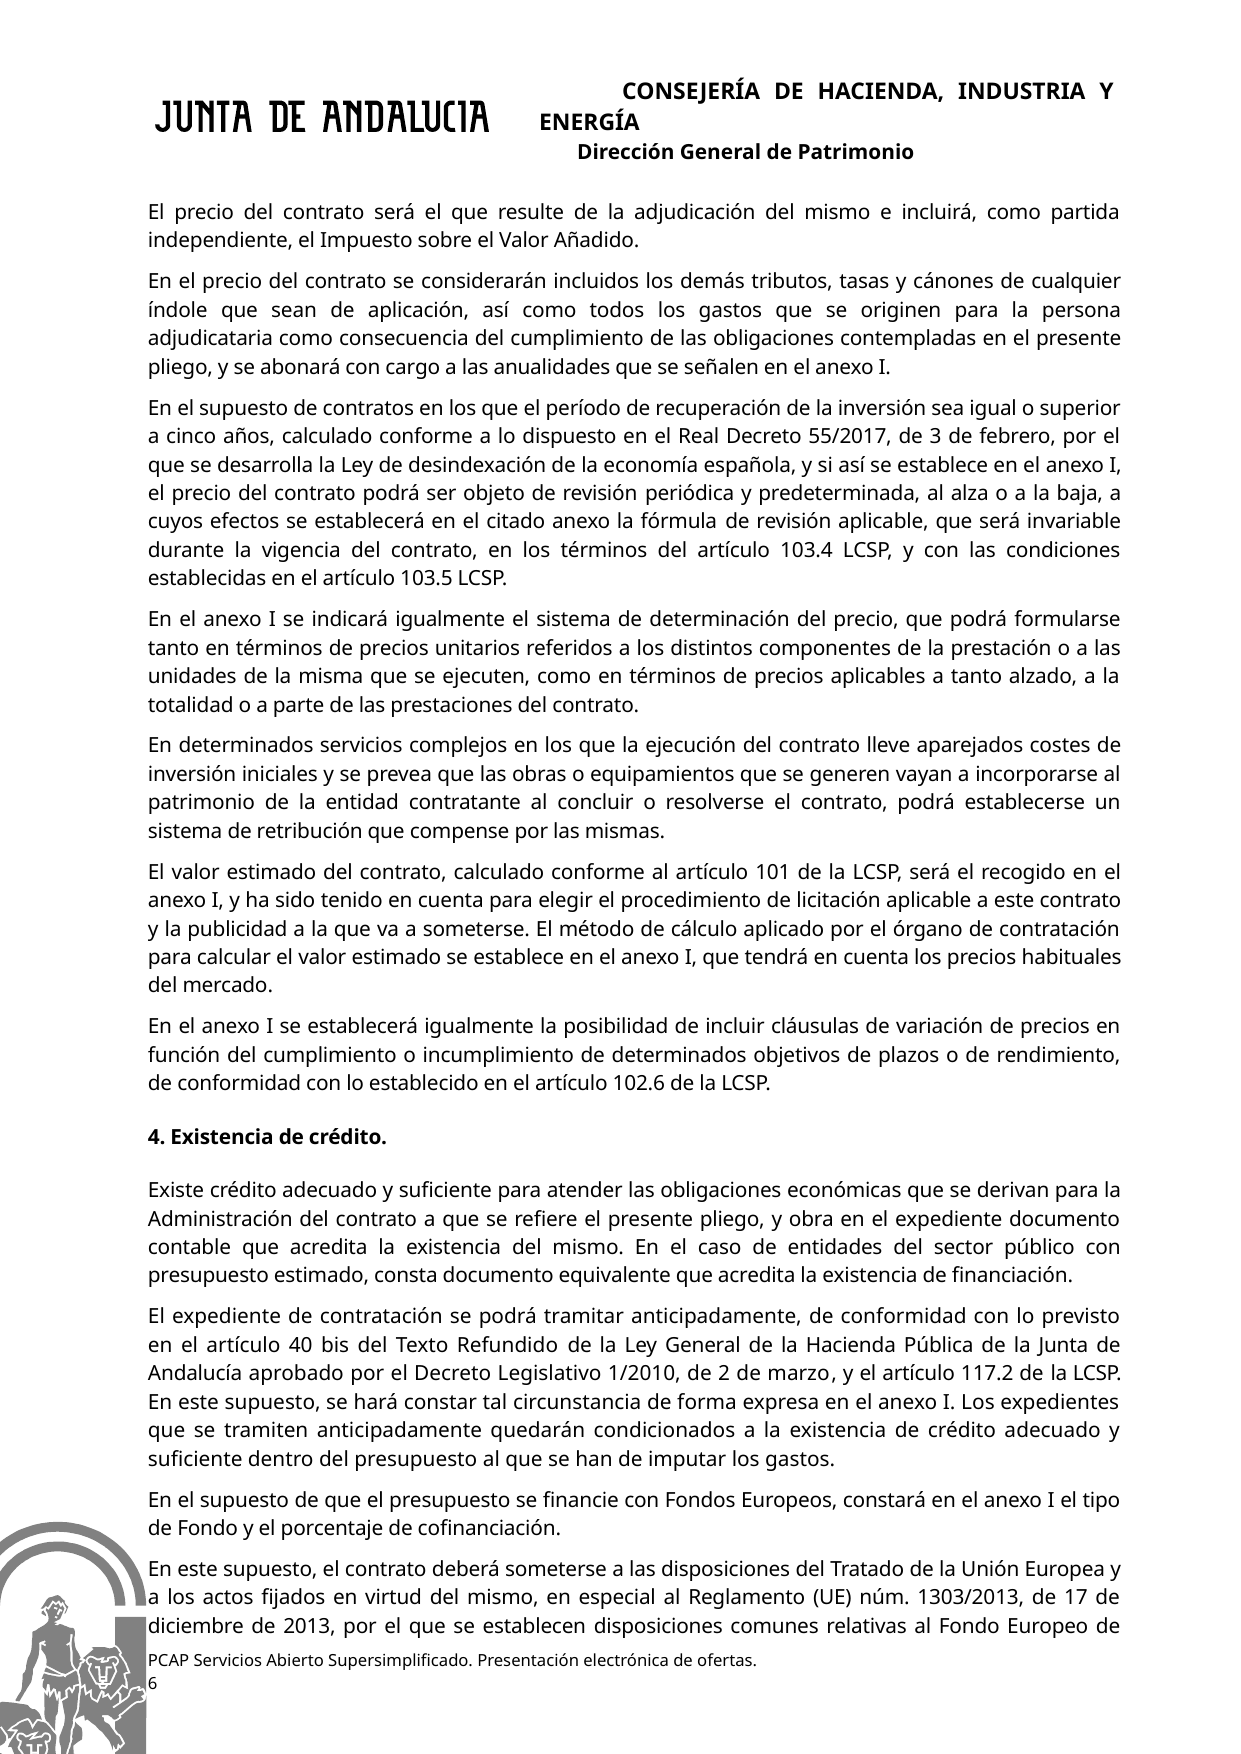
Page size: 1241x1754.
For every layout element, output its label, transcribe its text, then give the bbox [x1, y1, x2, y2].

text 4. Existencia de crédito. [148, 1122, 1122, 1150]
text El expediente de contratación se podrá tramitar anticipadamente, de conformidad con lo previsto en el artículo 40 bis del Texto Refundido de la Ley General de la Hacienda Pública de la Junta de Andalucía aprobado por el Decreto Legislativo 1/2010, de 2 de marzo, y el artículo 117.2 de la LCSP. En este supuesto, se hará constar tal circunstancia de forma expresa en el anexo I. Los expedientes que se tramiten anticipadamente quedarán condicionados a la existencia de crédito adecuado y suficiente dentro del presupuesto al que se han de imputar los gastos. [148, 1302, 1122, 1472]
text En determinados servicios complejos en los que la ejecución del contrato lleve aparejados costes de inversión iniciales y se prevea que las obras o equipamientos que se generen vayan a incorporarse al patrimonio de la entidad contratante al concluir o resolverse el contrato, podrá establecerse un sistema de retribución que compense por las mismas. [148, 731, 1122, 844]
text En el precio del contrato se considerarán incluidos los demás tributos, tasas y cánones de cualquier índole que sean de aplicación, así como todos los gastos que se originen para la persona adjudicataria como consecuencia del cumplimiento de las obligaciones contempladas en el presente pliego, y se abonará con cargo a las anualidades que se señalen en el anexo I. [148, 267, 1122, 380]
text El precio del contrato será el que resulte de la adjudicación del mismo e incluirá, como partida independiente, el Impuesto sobre el Valor Añadido. [148, 197, 1122, 254]
text Existe crédito adecuado y suficiente para atender las obligaciones económicas que se derivan para la Administración del contrato a que se refiere el presente pliego, y obra en el expediente documento contable que acredita la existencia del mismo. En el caso de entidades del sector público con presupuesto estimado, consta documento equivalente que acredita la existencia de financiación. [148, 1175, 1122, 1289]
text En este supuesto, el contrato deberá someterse a las disposiciones del Tratado de la Unión Europea y a los actos fijados en virtud del mismo, en especial al Reglamento (UE) núm. 1303/2013, de 17 de diciembre de 2013, por el que se establecen disposiciones comunes relativas al Fondo Europeo de Desarrollo Regional, al Fondo Social Europeo, al Fondo de Cohesión, al Fondo Europeo Agrícola de Desarrollo Rural y al Fondo Europeo Marítimo y de la Pesca, y por el que se establecen disposiciones generales relativas al Fondo Europeo de Desarrollo Regional, al Fondo Social Europeo, al Fondo de Cohesión y al Fondo Europeo Marítimo y de la Pesca, y se deroga el Reglamento (CE) n. 1083/2006 del Consejo, así como la normativa específica reguladora de cada Fondo. [151, 1554, 1122, 1639]
text El valor estimado del contrato, calculado conforme al artículo 101 de la LCSP, será el recogido en el anexo I, y ha sido tenido en cuenta para elegir el procedimiento de licitación aplicable a este contrato y la publicidad a la que va a someterse. El método de cálculo aplicado por el órgano de contratación para calcular el valor estimado se establece en el anexo I, que tendrá en cuenta los precios habituales del mercado. [148, 857, 1122, 999]
text En el anexo I se indicará igualmente el sistema de determinación del precio, que podrá formularse tanto en términos de precios unitarios referidos a los distintos componentes de la prestación o a las unidades de la misma que se ejecuten, como en términos de precios aplicables a tanto alzado, a la totalidad o a parte de las prestaciones del contrato. [148, 604, 1122, 718]
text En el supuesto de contratos en los que el período de recuperación de la inversión sea igual o superior a cinco años, calculado conforme a lo dispuesto en el Real Decreto 55/2017, de 3 de febrero, por el que se desarrolla la Ley de desindexación de la economía española, y si así se establece en el anexo I, el precio del contrato podrá ser objeto de revisión periódica y predeterminada, al alza o a la baja, a cuyos efectos se establecerá en el citado anexo la fórmula de revisión aplicable, que será invariable durante la vigencia del contrato, en los términos del artículo 103.4 LCSP, y con las condiciones establecidas en el artículo 103.5 LCSP. [148, 393, 1122, 592]
text En el supuesto de que el presupuesto se financie con Fondos Europeos, constará en el anexo I el tipo de Fondo y el porcentaje de cofinanciación. [148, 1485, 1122, 1542]
text En el anexo I se establecerá igualmente la posibilidad de incluir cláusulas de variación de precios en función del cumplimiento o incumplimiento de determinados objetivos de plazos o de rendimiento, de conformidad con lo establecido en el artículo 102.6 de la LCSP. [148, 1012, 1122, 1097]
